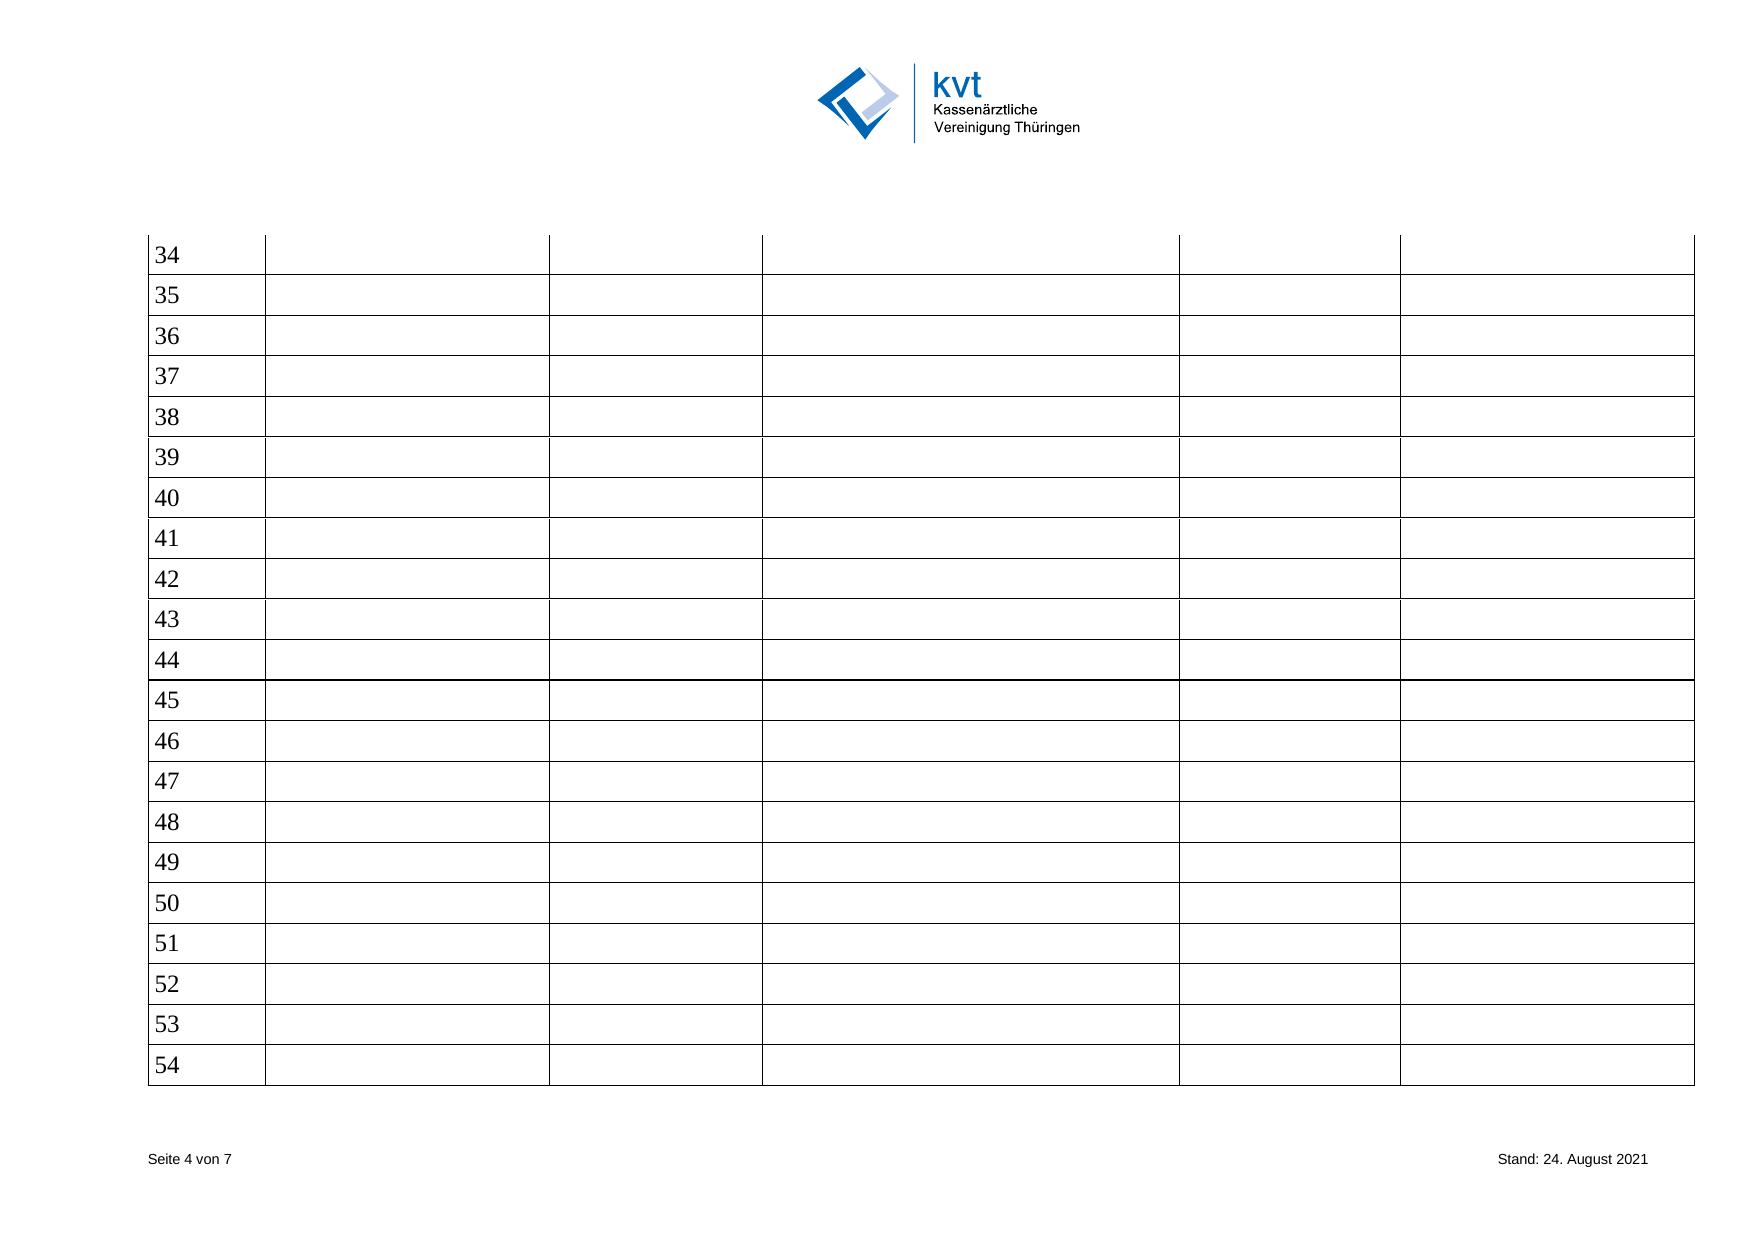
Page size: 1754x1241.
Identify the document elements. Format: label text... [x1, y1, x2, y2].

table_cell [1180, 721, 1400, 761]
table_cell [266, 1045, 549, 1085]
table_cell [266, 924, 549, 963]
table_cell [1180, 235, 1400, 274]
table_cell [1180, 316, 1400, 355]
table_cell [266, 600, 549, 639]
table_cell [1180, 681, 1400, 720]
table_cell 43 [149, 600, 265, 639]
table_cell [1401, 721, 1694, 761]
table_cell [763, 275, 1179, 315]
table_cell [550, 1005, 762, 1044]
table_cell [266, 438, 549, 477]
table_cell 45 [149, 681, 265, 720]
table_cell [763, 883, 1179, 923]
table_cell [550, 478, 762, 517]
table_cell [266, 1005, 549, 1044]
table_cell [266, 356, 549, 396]
table_cell [266, 235, 549, 274]
table_cell 36 [149, 316, 265, 355]
table_cell 37 [149, 356, 265, 396]
table_cell 44 [149, 640, 265, 679]
table_cell [1180, 762, 1400, 801]
table_cell 40 [149, 478, 265, 517]
table_cell [266, 478, 549, 517]
table_cell [550, 924, 762, 963]
table_cell [763, 721, 1179, 761]
table_cell [550, 397, 762, 436]
table_cell [763, 640, 1179, 679]
table_cell [550, 600, 762, 639]
table_cell [763, 438, 1179, 477]
table_cell [763, 600, 1179, 639]
table_cell 41 [149, 519, 265, 558]
table_cell [1180, 397, 1400, 436]
table_cell [1180, 275, 1400, 315]
table_cell 48 [149, 802, 265, 842]
table_cell [550, 640, 762, 679]
table_cell [1401, 478, 1694, 517]
table_cell [1180, 356, 1400, 396]
table_cell [1180, 1045, 1400, 1085]
table_cell [1401, 802, 1694, 842]
table_cell [763, 964, 1179, 1004]
table_cell [1401, 559, 1694, 598]
table_cell [266, 762, 549, 801]
table_cell [550, 275, 762, 315]
table_cell [763, 397, 1179, 436]
table_cell [763, 1045, 1179, 1085]
table_cell [1180, 559, 1400, 598]
table_cell [763, 681, 1179, 720]
table_cell [266, 519, 549, 558]
table_cell [550, 519, 762, 558]
table_cell [1401, 356, 1694, 396]
table_cell [550, 964, 762, 1004]
table_cell [550, 356, 762, 396]
table_cell [763, 478, 1179, 517]
table_cell [763, 924, 1179, 963]
table_cell [1180, 640, 1400, 679]
table_cell [266, 681, 549, 720]
table_cell [763, 1005, 1179, 1044]
table_cell [550, 681, 762, 720]
table_cell [550, 843, 762, 882]
table_cell 38 [149, 397, 265, 436]
table_cell [550, 762, 762, 801]
table_cell [1180, 883, 1400, 923]
table_cell [763, 762, 1179, 801]
table_cell [763, 843, 1179, 882]
table_cell [763, 519, 1179, 558]
table_cell [1401, 924, 1694, 963]
table_cell [266, 883, 549, 923]
table_cell [266, 275, 549, 315]
table_cell [550, 316, 762, 355]
table_cell [1401, 883, 1694, 923]
table_cell [1401, 316, 1694, 355]
table_cell 39 [149, 438, 265, 477]
table_cell [1180, 478, 1400, 517]
table_cell [266, 843, 549, 882]
table_cell [763, 356, 1179, 396]
table_cell [1180, 600, 1400, 639]
table_cell [550, 802, 762, 842]
table_cell [1401, 843, 1694, 882]
table_cell [1401, 600, 1694, 639]
table_cell [550, 559, 762, 598]
table_cell [1401, 235, 1694, 274]
table_cell [266, 640, 549, 679]
table_cell [1401, 397, 1694, 436]
table_cell [550, 883, 762, 923]
table_cell [550, 1045, 762, 1085]
table_cell [1180, 519, 1400, 558]
table_cell 35 [149, 275, 265, 315]
table_cell [550, 235, 762, 274]
table_cell 46 [149, 721, 265, 761]
table_cell [1401, 1005, 1694, 1044]
table_cell [550, 721, 762, 761]
table_cell [1401, 438, 1694, 477]
table_cell [266, 397, 549, 436]
table_cell 50 [149, 883, 265, 923]
table_cell [1180, 438, 1400, 477]
table_cell [1401, 519, 1694, 558]
table_cell 49 [149, 843, 265, 882]
table_cell [1401, 681, 1694, 720]
table_cell [1401, 762, 1694, 801]
table_cell [1180, 802, 1400, 842]
table_cell [266, 559, 549, 598]
table_cell [1401, 275, 1694, 315]
table_cell 53 [149, 1005, 265, 1044]
table_cell [763, 316, 1179, 355]
table_cell [1401, 1045, 1694, 1085]
table_cell [1180, 924, 1400, 963]
table_cell [1180, 1005, 1400, 1044]
table_cell 54 [149, 1045, 265, 1085]
table_cell [763, 235, 1179, 274]
table_cell 34 [149, 235, 265, 274]
table_cell [266, 802, 549, 842]
table_cell [266, 721, 549, 761]
table_cell 51 [149, 924, 265, 963]
table_cell [266, 964, 549, 1004]
table_cell [1401, 964, 1694, 1004]
table_cell [1180, 843, 1400, 882]
table_cell 47 [149, 762, 265, 801]
table_cell [1180, 964, 1400, 1004]
table_cell [763, 559, 1179, 598]
table_cell [550, 438, 762, 477]
table_cell [266, 316, 549, 355]
table_cell 42 [149, 559, 265, 598]
table_cell 52 [149, 964, 265, 1004]
table_cell [763, 802, 1179, 842]
table_cell [1401, 640, 1694, 679]
